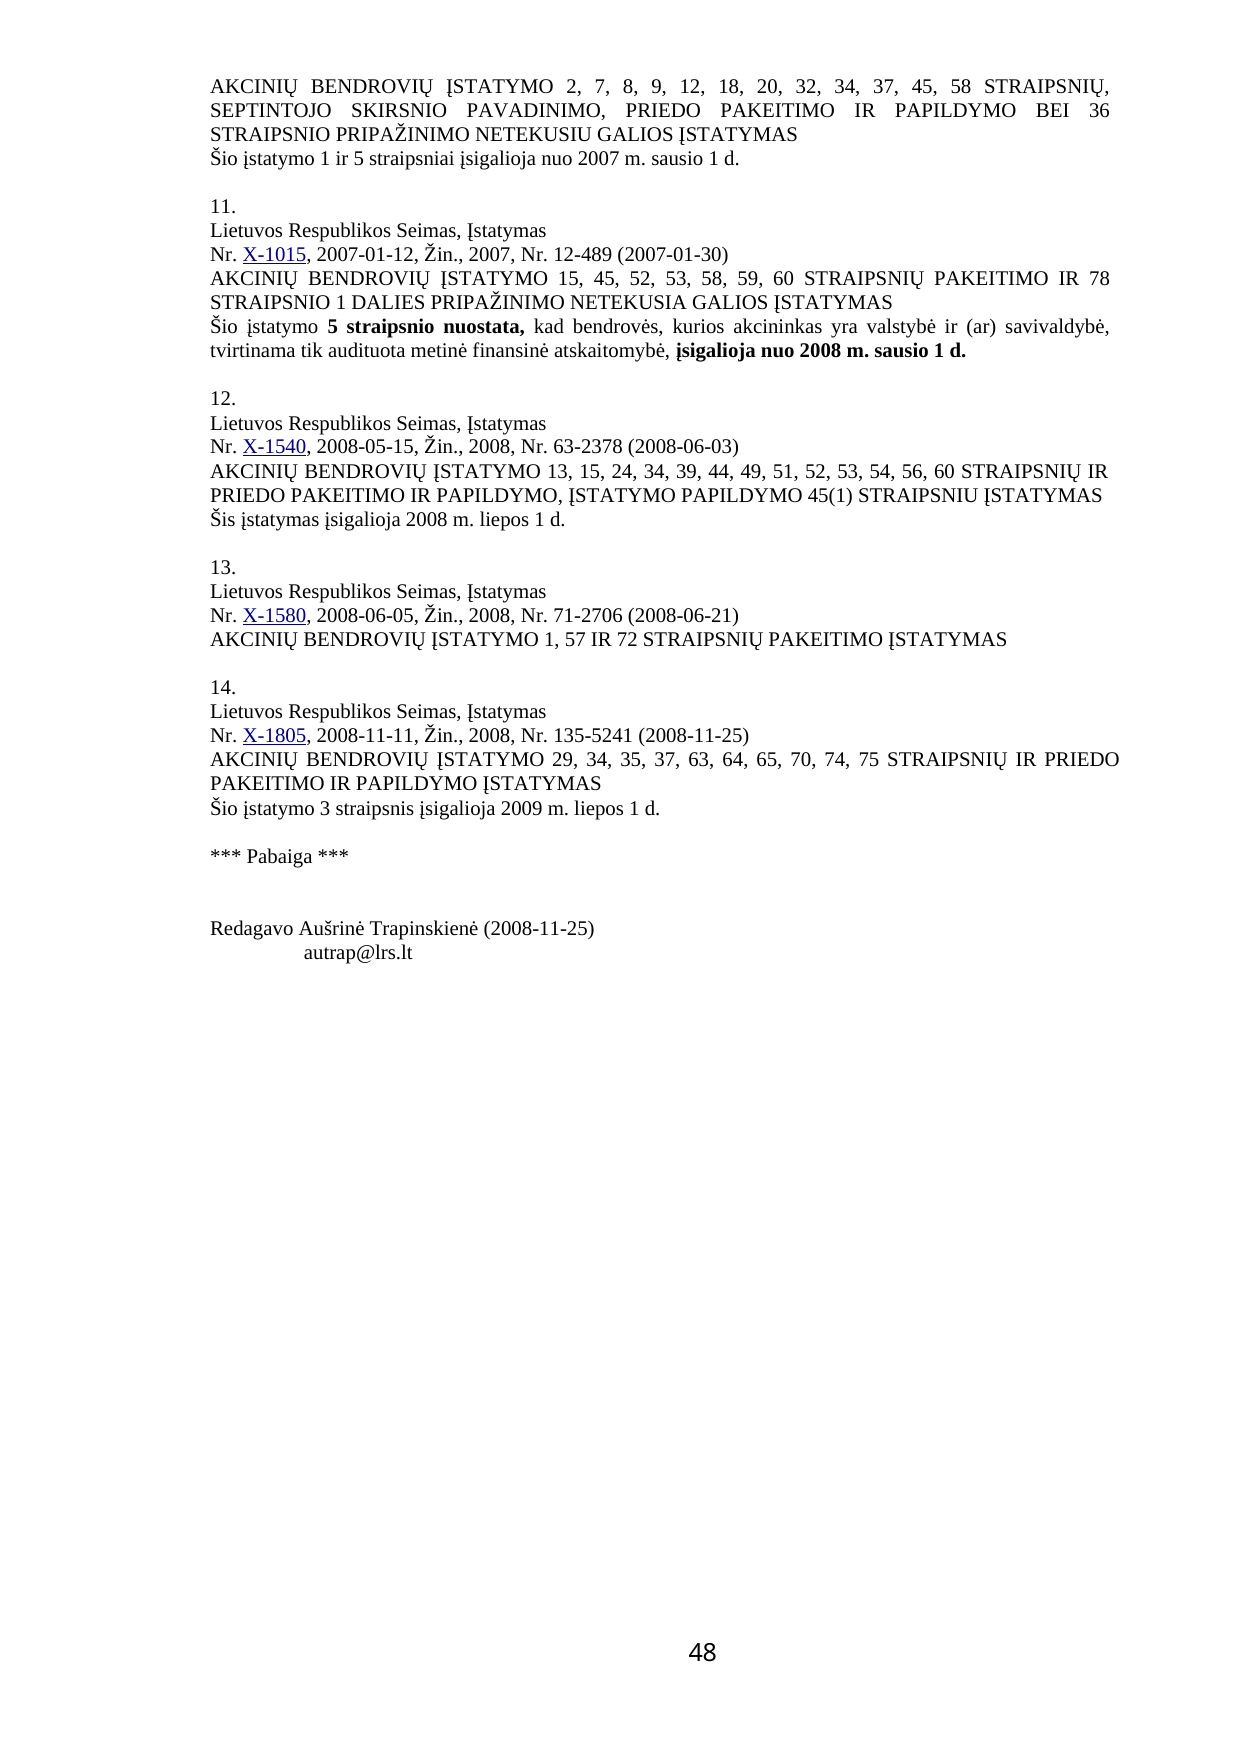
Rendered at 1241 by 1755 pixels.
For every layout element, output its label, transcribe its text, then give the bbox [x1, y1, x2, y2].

text 14. [210, 675, 1120, 699]
text Lietuvos Respublikos Seimas, Įstatymas [210, 410, 1111, 434]
text Nr. X-1580, 2008-06-05, Žin., 2008, Nr. 71-2706 (2008-06-21) [210, 603, 1111, 627]
text 13. [210, 555, 1111, 579]
text Šis įstatymas įsigalioja 2008 m. liepos 1 d. [210, 507, 1111, 531]
text Lietuvos Respublikos Seimas, Įstatymas [210, 579, 1111, 603]
text AKCINIŲ BENDROVIŲ ĮSTATYMO 15, 45, 52, 53, 58, 59, 60 STRAIPSNIŲ PAKEITIMO IR 78 STRAIPSNIO 1 DALIES PRIPAŽINIMO NETEKUSIA GALIOS ĮSTATYMAS [210, 266, 1111, 314]
text Lietuvos Respublikos Seimas, Įstatymas [210, 218, 1111, 242]
text AKCINIŲ BENDROVIŲ ĮSTATYMO 1, 57 IR 72 STRAIPSNIŲ PAKEITIMO ĮSTATYMAS [210, 627, 1111, 651]
text AKCINIŲ BENDROVIŲ ĮSTATYMO 13, 15, 24, 34, 39, 44, 49, 51, 52, 53, 54, 56, 60 STRAIPSNIŲ IR PRIEDO PAKEITIMO IR PAPILDYMO, ĮSTATYMO PAPILDYMO 45(1) STRAIPSNIU ĮSTATYMAS [210, 458, 1111, 507]
text Šio įstatymo 5 straipsnio nuostata, kad bendrovės, kurios akcininkas yra valstybė ir (ar) savivaldybė, tvirtinama tik audituota metinė finansinė atskaitomybė, įsigalioja nuo 2008 m. sausio 1 d. [210, 314, 1111, 362]
text Redagavo Aušrinė Trapinskienė (2008-11-25) [210, 916, 1120, 940]
text autrap@lrs.lt [210, 940, 1120, 964]
text AKCINIŲ BENDROVIŲ ĮSTATYMO 2, 7, 8, 9, 12, 18, 20, 32, 34, 37, 45, 58 STRAIPSNIŲ, SEPTINTOJO SKIRSNIO PAVADINIMO, PRIEDO PAKEITIMO IR PAPILDYMO BEI 36 STRAIPSNIO PRIPAŽINIMO NETEKUSIU GALIOS ĮSTATYMAS [210, 73, 1111, 146]
text AKCINIŲ BENDROVIŲ ĮSTATYMO 29, 34, 35, 37, 63, 64, 65, 70, 74, 75 STRAIPSNIŲ IR PRIEDO PAKEITIMO IR PAPILDYMO ĮSTATYMAS [210, 747, 1120, 795]
text 12. [210, 386, 1111, 410]
text *** Pabaiga *** [210, 843, 1120, 868]
text Šio įstatymo 3 straipsnis įsigalioja 2009 m. liepos 1 d. [210, 795, 1120, 819]
text Lietuvos Respublikos Seimas, Įstatymas [210, 699, 1120, 723]
text Nr. X-1805, 2008-11-11, Žin., 2008, Nr. 135-5241 (2008-11-25) [210, 723, 1120, 747]
text Šio įstatymo 1 ir 5 straipsniai įsigalioja nuo 2007 m. sausio 1 d. [210, 146, 1111, 170]
text Nr. X-1015, 2007-01-12, Žin., 2007, Nr. 12-489 (2007-01-30) [210, 242, 1111, 266]
text 11. [210, 194, 1111, 218]
text Nr. X-1540, 2008-05-15, Žin., 2008, Nr. 63-2378 (2008-06-03) [210, 434, 1111, 458]
